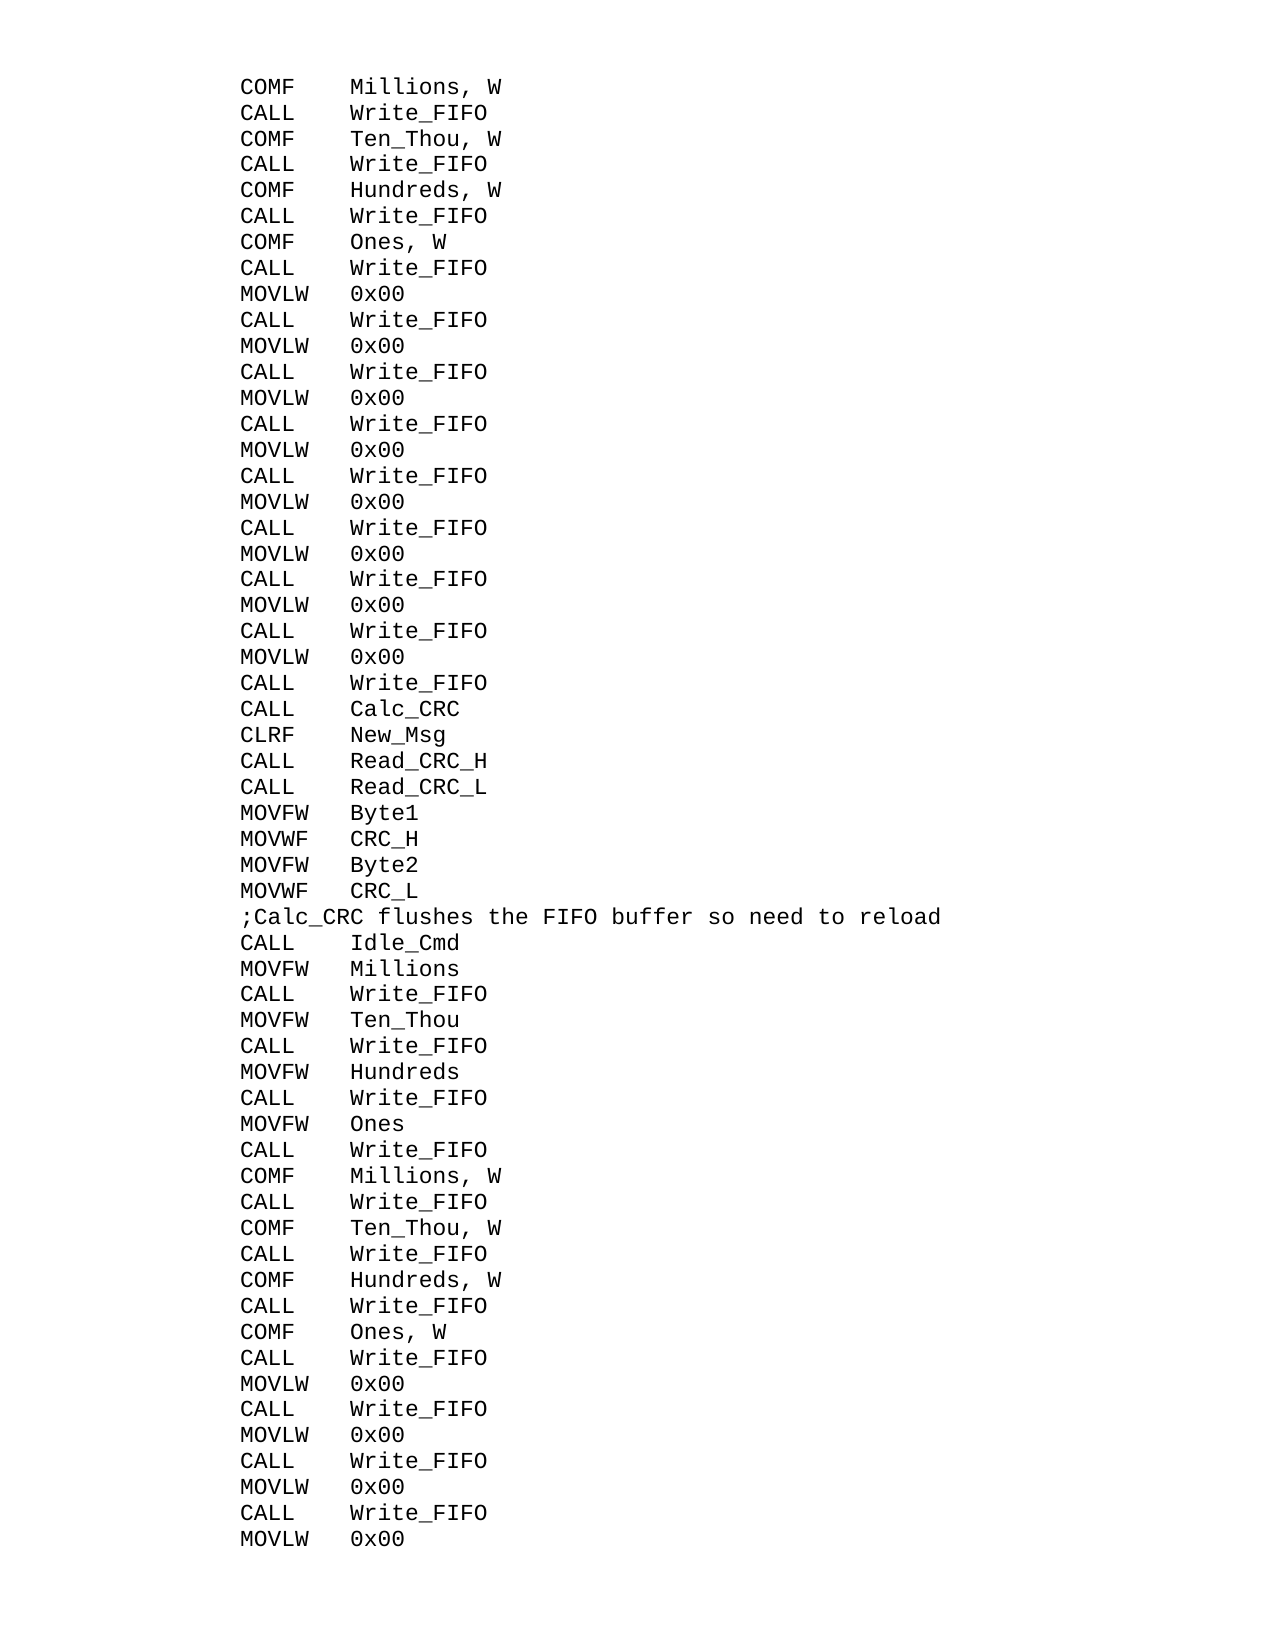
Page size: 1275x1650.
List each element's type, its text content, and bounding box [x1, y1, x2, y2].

text MOVLW 0x00 [75, 1424, 1200, 1450]
text MOVLW 0x00 [75, 490, 1200, 516]
text CALL Write_FIFO [75, 1450, 1200, 1476]
text CALL Read_CRC_L [75, 775, 1200, 801]
text CALL Write_FIFO [75, 1087, 1200, 1112]
text CALL Write_FIFO [75, 516, 1200, 542]
text MOVLW 0x00 [75, 542, 1200, 568]
text MOVLW 0x00 [75, 386, 1200, 412]
text MOVLW 0x00 [75, 1527, 1200, 1553]
text MOVFW Byte2 [75, 853, 1200, 879]
text COMF Hundreds, W [75, 179, 1200, 205]
text CLRF New_Msg [75, 723, 1200, 749]
text CALL Write_FIFO [75, 1294, 1200, 1320]
text MOVLW 0x00 [75, 1372, 1200, 1398]
text CALL Write_FIFO [75, 464, 1200, 490]
text MOVFW Byte1 [75, 801, 1200, 827]
text CALL Write_FIFO [75, 1502, 1200, 1527]
text COMF Millions, W [75, 75, 1200, 101]
text CALL Write_FIFO [75, 568, 1200, 594]
text COMF Hundreds, W [75, 1268, 1200, 1294]
text CALL Write_FIFO [75, 1035, 1200, 1061]
text CALL Write_FIFO [75, 360, 1200, 386]
text CALL Write_FIFO [75, 1398, 1200, 1424]
text COMF Ten_Thou, W [75, 127, 1200, 153]
text MOVLW 0x00 [75, 282, 1200, 308]
text CALL Calc_CRC [75, 697, 1200, 723]
text CALL Write_FIFO [75, 205, 1200, 231]
text CALL Idle_Cmd [75, 931, 1200, 957]
text MOVFW Millions [75, 957, 1200, 983]
text CALL Write_FIFO [75, 983, 1200, 1009]
text MOVLW 0x00 [75, 438, 1200, 464]
text CALL Write_FIFO [75, 620, 1200, 646]
text COMF Ten_Thou, W [75, 1216, 1200, 1242]
text COMF Millions, W [75, 1164, 1200, 1190]
text ;Calc_CRC flushes the FIFO buffer so need to reload [75, 905, 1200, 931]
text MOVLW 0x00 [75, 646, 1200, 672]
text MOVWF CRC_L [75, 879, 1200, 905]
text CALL Write_FIFO [75, 257, 1200, 282]
text MOVFW Ones [75, 1112, 1200, 1138]
text MOVLW 0x00 [75, 334, 1200, 360]
text CALL Write_FIFO [75, 308, 1200, 334]
text MOVWF CRC_H [75, 827, 1200, 853]
text COMF Ones, W [75, 231, 1200, 257]
text CALL Write_FIFO [75, 1242, 1200, 1268]
text MOVLW 0x00 [75, 594, 1200, 620]
text CALL Write_FIFO [75, 1138, 1200, 1164]
text MOVFW Ten_Thou [75, 1009, 1200, 1035]
text MOVLW 0x00 [75, 1476, 1200, 1502]
text CALL Write_FIFO [75, 672, 1200, 697]
text CALL Write_FIFO [75, 153, 1200, 179]
text CALL Write_FIFO [75, 1346, 1200, 1372]
text CALL Read_CRC_H [75, 749, 1200, 775]
text CALL Write_FIFO [75, 412, 1200, 438]
text CALL Write_FIFO [75, 1190, 1200, 1216]
text MOVFW Hundreds [75, 1061, 1200, 1087]
text CALL Write_FIFO [75, 101, 1200, 127]
text COMF Ones, W [75, 1320, 1200, 1346]
